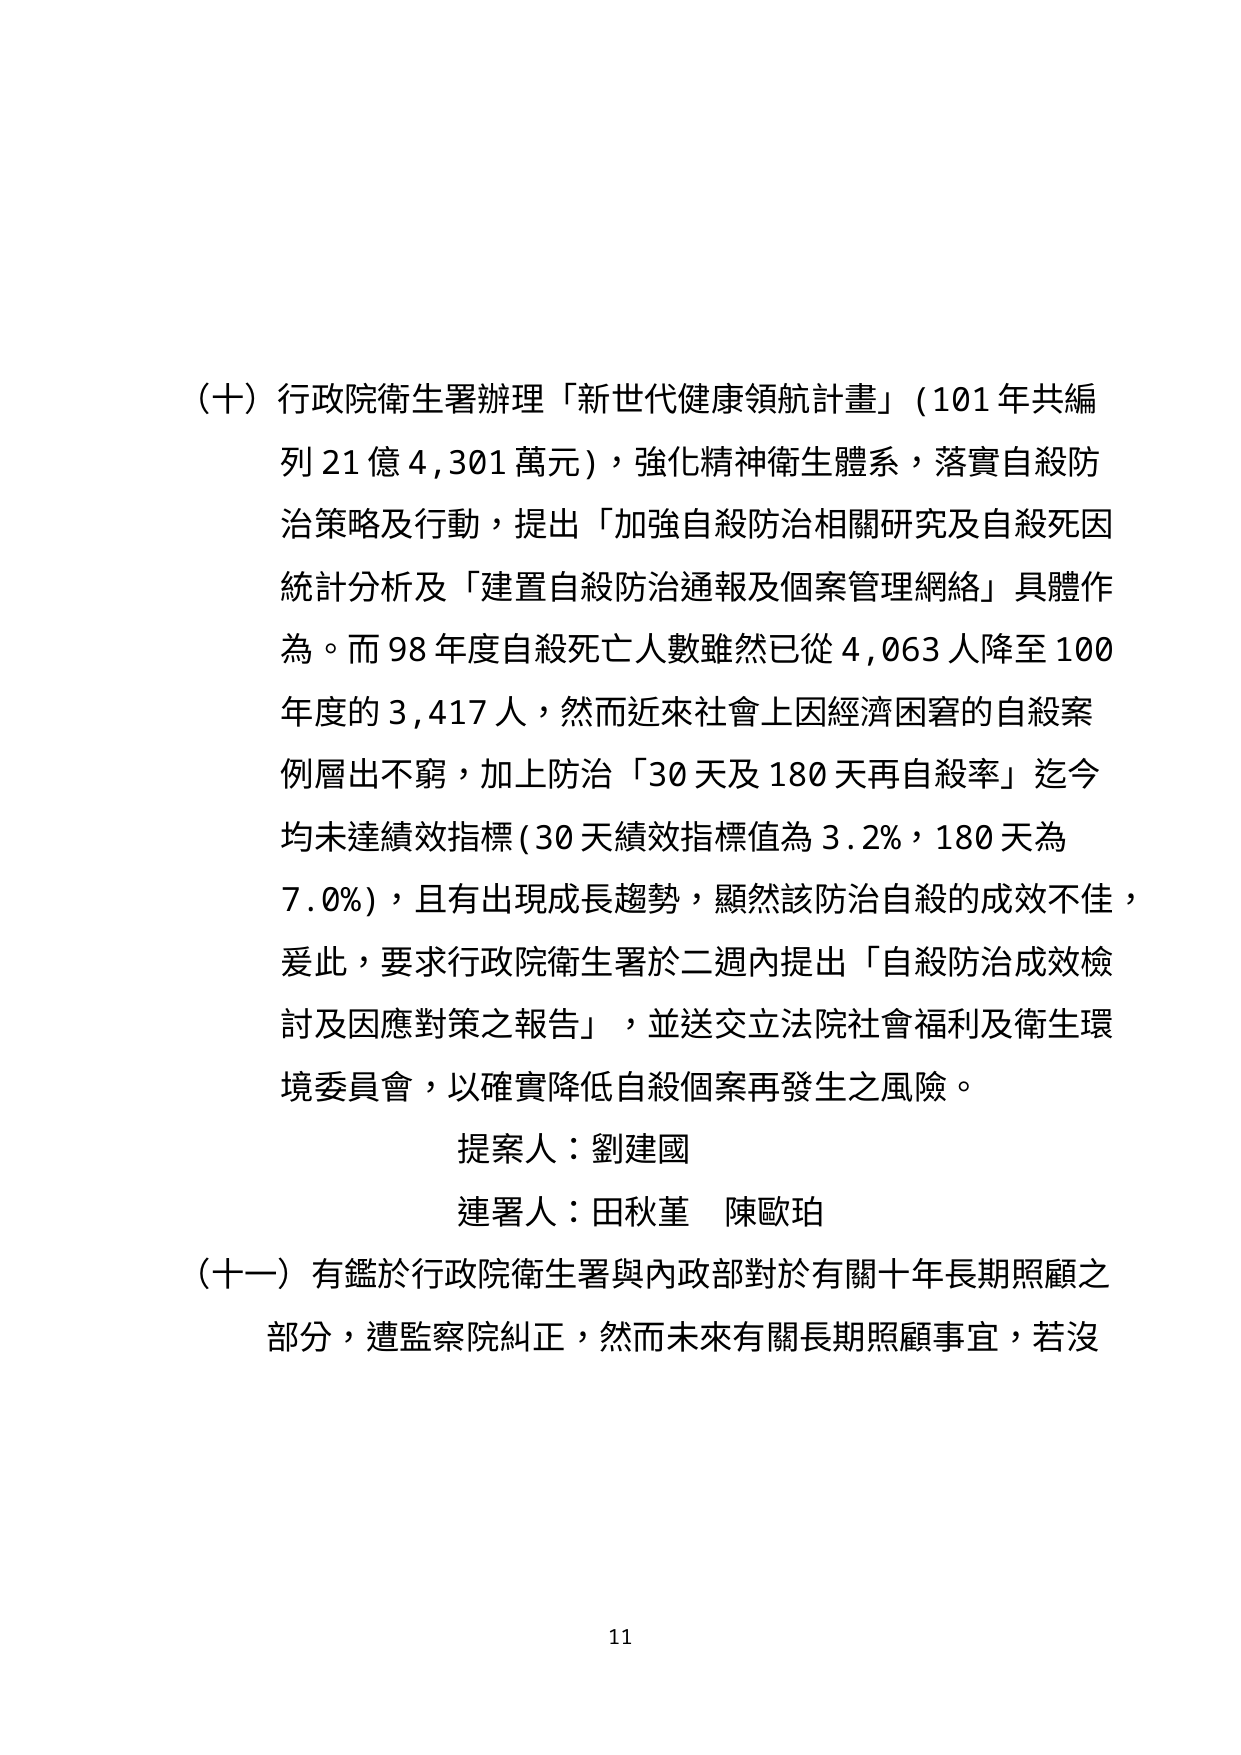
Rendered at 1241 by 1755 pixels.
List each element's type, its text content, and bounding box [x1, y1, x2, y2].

text （十一）有鑑於行政院衛生署與內政部對於有關十年長期照顧之部分，遭監察院糾正，然而未來有關長期照顧事宜，若沒 [177, 1231, 1122, 1356]
text （十）行政院衛生署辦理「新世代健康領航計畫」(101年共編列21億4,301萬元)，強化精神衛生體系，落實自殺防治策略及行動，提出「加強自殺防治相關研究及自殺死因統計分析及「建置自殺防治通報及個案管理網絡」具體作為。而98年度自殺死亡人數雖然已從4,063人降至100年度的3,417人，然而近來社會上因經濟困窘的自殺案例層出不窮，加上防治「30天及180天再自殺率」迄今均未達績效指標(30天績效指標值為3.2%，180天為7.0%)，且有出現成長趨勢，顯然該防治自殺的成效不佳，爰此，要求行政院衛生署於二週內提出「自殺防治成效檢討及因應對策之報告」，並送交立法院社會福利及衛生環境委員會，以確實降低自殺個案再發生之風險。 [177, 356, 1122, 1106]
text 提案人：劉建國 [231, 1106, 1122, 1168]
text 連署人：田秋堇 陳歐珀 [231, 1168, 1122, 1231]
